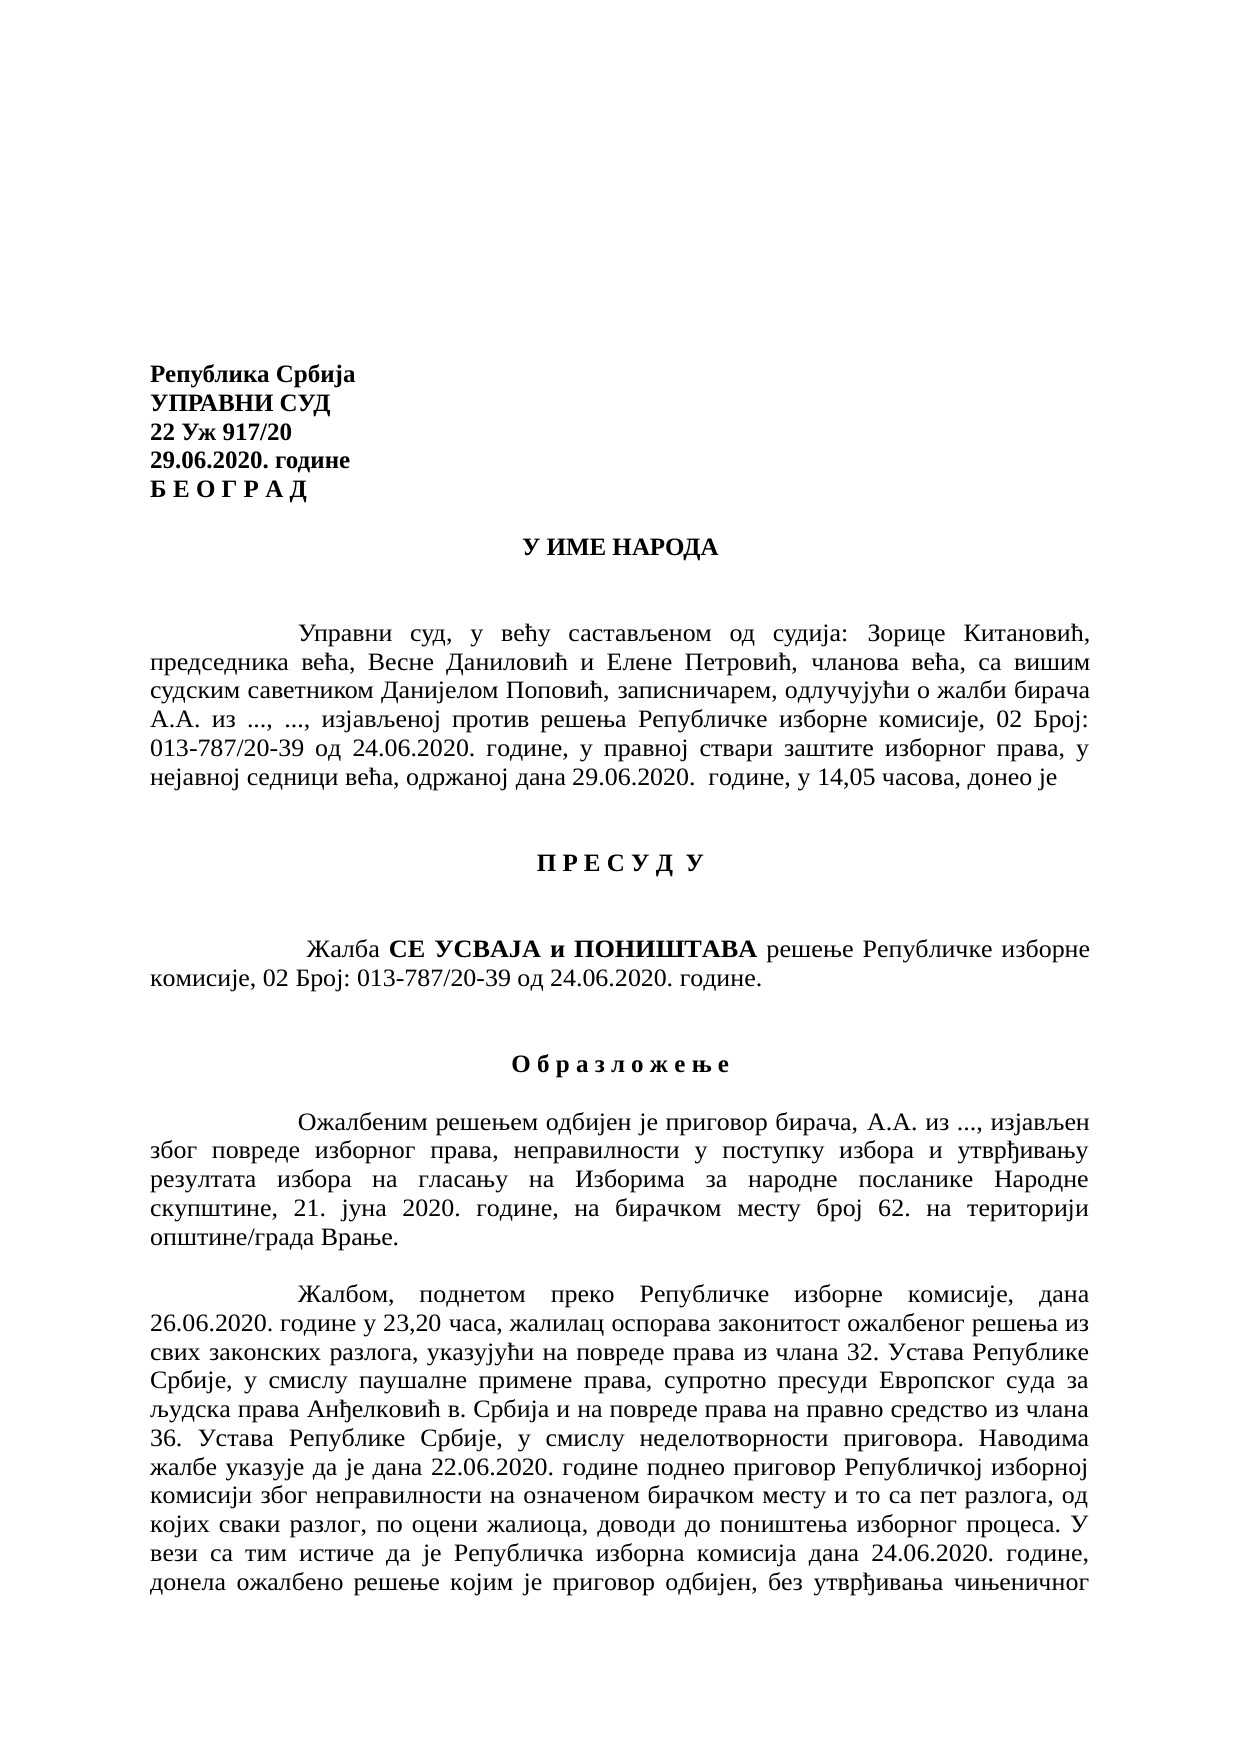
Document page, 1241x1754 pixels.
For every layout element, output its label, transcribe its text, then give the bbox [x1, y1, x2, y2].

text 29.06.2020. године [150, 445, 1090, 474]
text Б Е О Г Р А Д [150, 474, 1090, 503]
text Жалба СЕ УСВАЈА и ПОНИШТАВА решење Републичке изборне комисије, 02 Број: 013-787/20-39 од 24.06.2020. године. [150, 934, 1090, 992]
text Жалбом, поднетом преко Републичке изборне комисије, дана 26.06.2020. године у 23,20 часа, жалилац оспорава законитост ожалбеног решења из свих законских разлога, указујући на повреде права из члана 32. Устава Републике Србије, у смислу паушалне примене права, супротно пресуди Европског суда за људска права Анђелковић в. Србија и на повреде права на правно средство из члана 36. Устава Републике Србије, у смислу неделотворности приговора. Наводима жалбе указује да је дана 22.06.2020. године поднео приговор Републичкој изборној комисији због неправилности на означеном бирачком месту и то са пет разлога, од којих сваки разлог, по оцени жалиоца, доводи до поништења изборног процеса. У вези са тим истиче да је Републичка изборна комисија дана 24.06.2020. године, донела ожалбено решење којим је приговор одбијен, без утврђивања чињеничног [150, 1279, 1090, 1595]
text УПРАВНИ СУД [150, 388, 1090, 417]
text У ИМЕ НАРОДА [150, 532, 1090, 560]
text П Р Е С У Д У [150, 848, 1090, 877]
text Управни суд, у већу састављеном од судија: Зорице Китановић, председника већа, Весне Даниловић и Елене Петровић, чланова већа, са вишим судским саветником Данијелом Поповић, записничарем, одлучујући о жалби бирача А.А. из ..., ..., изјављеној против решења Републичке изборне комисије, 02 Број: 013-787/20-39 од 24.06.2020. године, у правној ствари заштите изборног права, у нејавној седници већа, одржаној дана 29.06.2020. године, у 14,05 часова, донео је [150, 618, 1090, 790]
text О б р а з л о ж е њ е [150, 1049, 1090, 1078]
text 22 Уж 917/20 [150, 417, 1090, 445]
text Република Србија [150, 148, 1090, 388]
text Ожалбеним решењем одбијен је приговор бирача, А.А. из ..., изјављен због повреде изборног права, неправилности у поступку избора и утврђивању резултата избора на гласању на Изборима за народне посланике Народне скупштине, 21. јуна 2020. године, на бирачком месту број 62. на територији општине/града Врање. [150, 1107, 1090, 1250]
